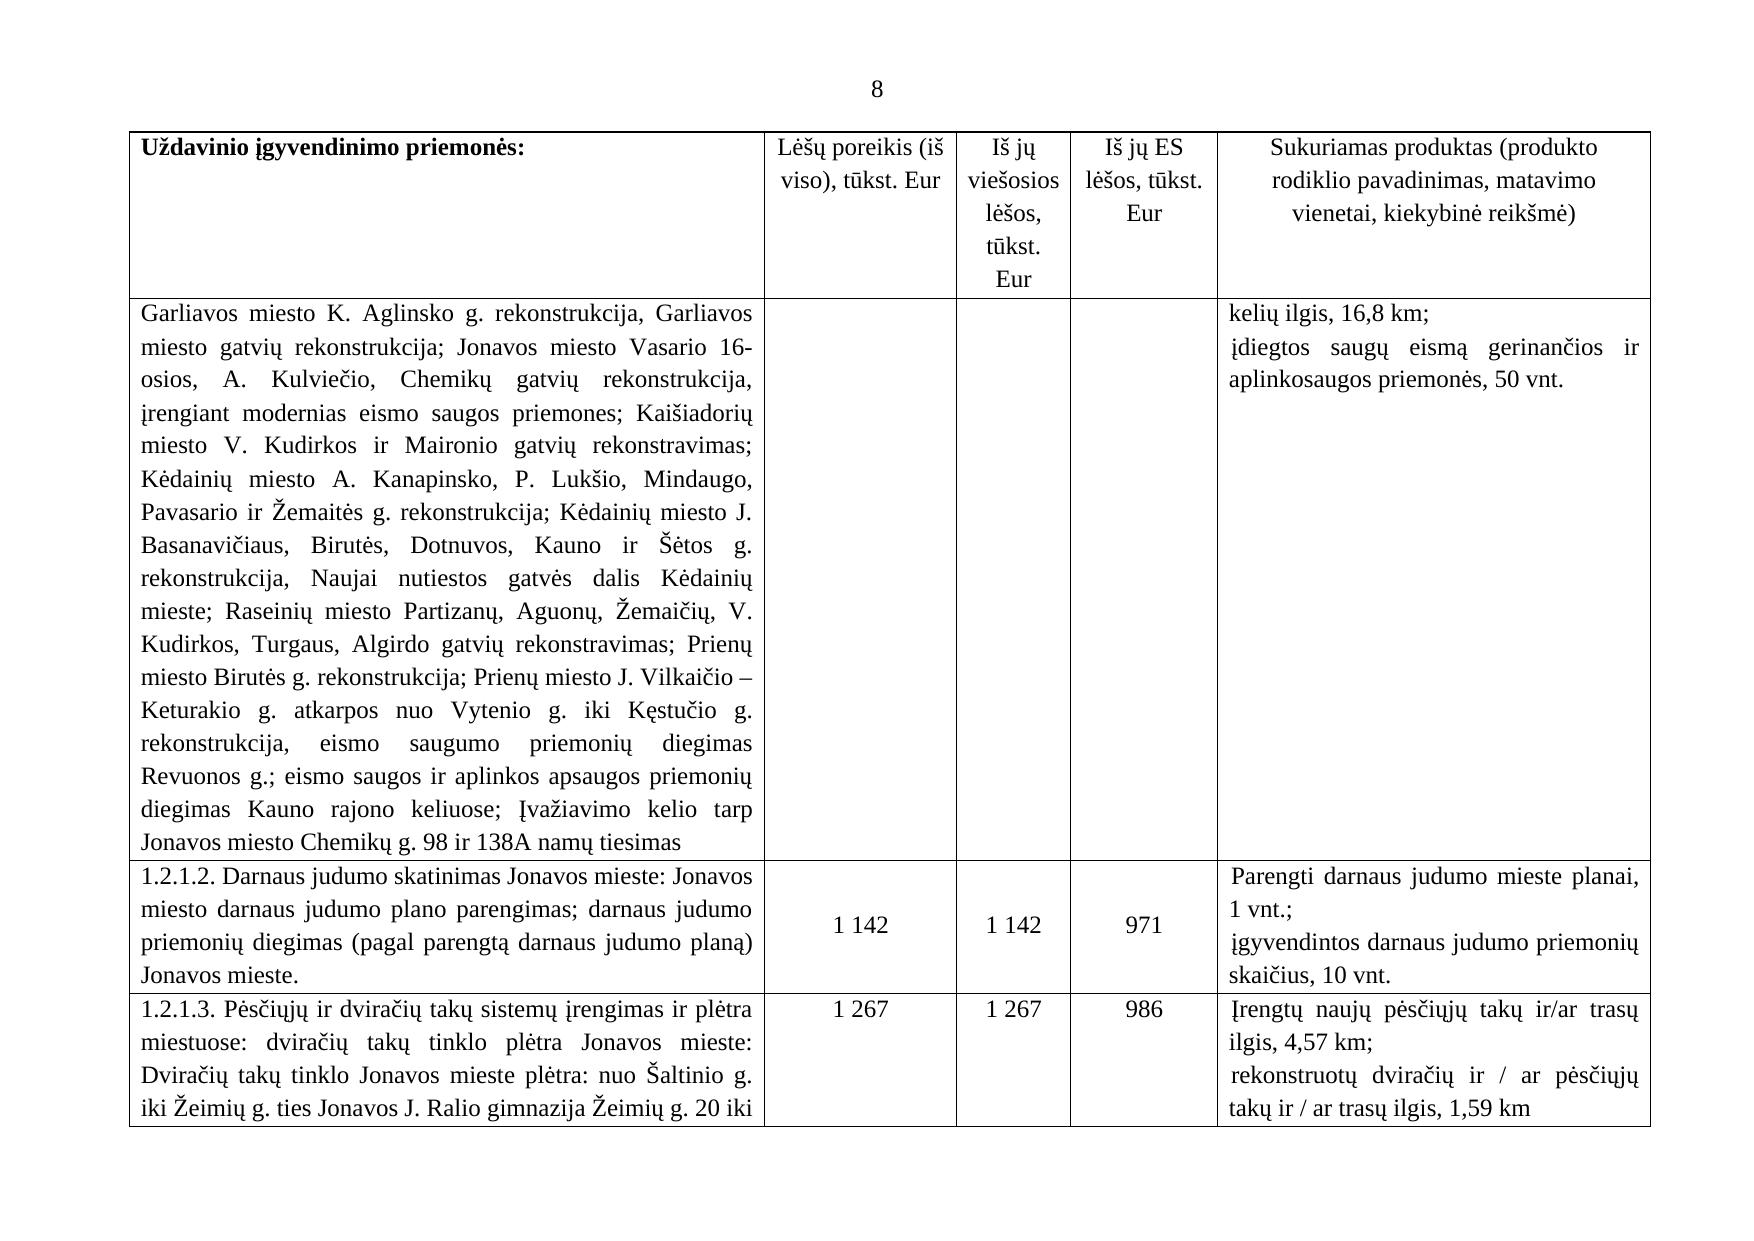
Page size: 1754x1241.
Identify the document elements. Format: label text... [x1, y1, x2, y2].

table_cell 1.2.1.3. Pėsčiųjų ir dviračių takų sistemų įrengimas ir plėtra miestuose: dviračių takų tinklo plėtra Jonavos mieste: Dviračių takų tinklo Jonavos mieste plėtra: nuo Šaltinio g. iki Žeimių g. ties Jonavos J. Ralio gimnazija Žeimių g. 20 iki [130, 994, 764, 1126]
table_cell Įrengtų naujų pėsčiųjų takų ir/ar trasų ilgis, 4,57 km; rekonstruotų dviračių ir / ar pėsčiųjų takų ir / ar trasų ilgis, 1,59 km [1218, 994, 1650, 1126]
table_header Sukuriamas produktas (produkto rodiklio pavadinimas, matavimo vienetai, kiekybinė reikšmė) [1218, 133, 1650, 297]
table_cell Parengti darnaus judumo mieste planai, 1 vnt.; įgyvendintos darnaus judumo priemonių skaičius, 10 vnt. [1218, 861, 1650, 993]
table_cell 971 [1071, 861, 1217, 993]
table_cell [957, 299, 1070, 860]
table_cell 1.2.1.2. Darnaus judumo skatinimas Jonavos mieste: Jonavos miesto darnaus judumo plano parengimas; darnaus judumo priemonių diegimas (pagal parengtą darnaus judumo planą) Jonavos mieste. [130, 861, 764, 993]
table_cell 986 [1071, 994, 1217, 1126]
table_cell kelių ilgis, 16,8 km; įdiegtos saugų eismą gerinančios ir aplinkosaugos priemonės, 50 vnt. [1218, 299, 1650, 860]
table_cell 1 142 [957, 861, 1070, 993]
table_header Lėšų poreikis (iš viso), tūkst. Eur [765, 133, 956, 297]
table_cell Garliavos miesto K. Aglinsko g. rekonstrukcija, Garliavos miesto gatvių rekonstrukcija; Jonavos miesto Vasario 16-osios, A. Kulviečio, Chemikų gatvių rekonstrukcija, įrengiant modernias eismo saugos priemones; Kaišiadorių miesto V. Kudirkos ir Maironio gatvių rekonstravimas; Kėdainių miesto A. Kanapinsko, P. Lukšio, Mindaugo, Pavasario ir Žemaitės g. rekonstrukcija; Kėdainių miesto J. Basanavičiaus, Birutės, Dotnuvos, Kauno ir Šėtos g. rekonstrukcija, Naujai nutiestos gatvės dalis Kėdainių mieste; Raseinių miesto Partizanų, Aguonų, Žemaičių, V. Kudirkos, Turgaus, Algirdo gatvių rekonstravimas; Prienų miesto Birutės g. rekonstrukcija; Prienų miesto J. Vilkaičio – Keturakio g. atkarpos nuo Vytenio g. iki Kęstučio g. rekonstrukcija, eismo saugumo priemonių diegimas Revuonos g.; eismo saugos ir aplinkos apsaugos priemonių diegimas Kauno rajono keliuose; Įvažiavimo kelio tarp Jonavos miesto Chemikų g. 98 ir 138A namų tiesimas [130, 299, 764, 860]
table_cell [1071, 299, 1217, 860]
table_header Uždavinio įgyvendinimo priemonės: [130, 133, 764, 297]
table_cell 1 267 [765, 994, 956, 1126]
table_cell [765, 299, 956, 860]
table_cell 1 267 [957, 994, 1070, 1126]
table_cell 1 142 [765, 861, 956, 993]
table_header Iš jų ES lėšos, tūkst. Eur [1071, 133, 1217, 297]
table_header Iš jų viešosios lėšos, tūkst. Eur [957, 133, 1070, 297]
